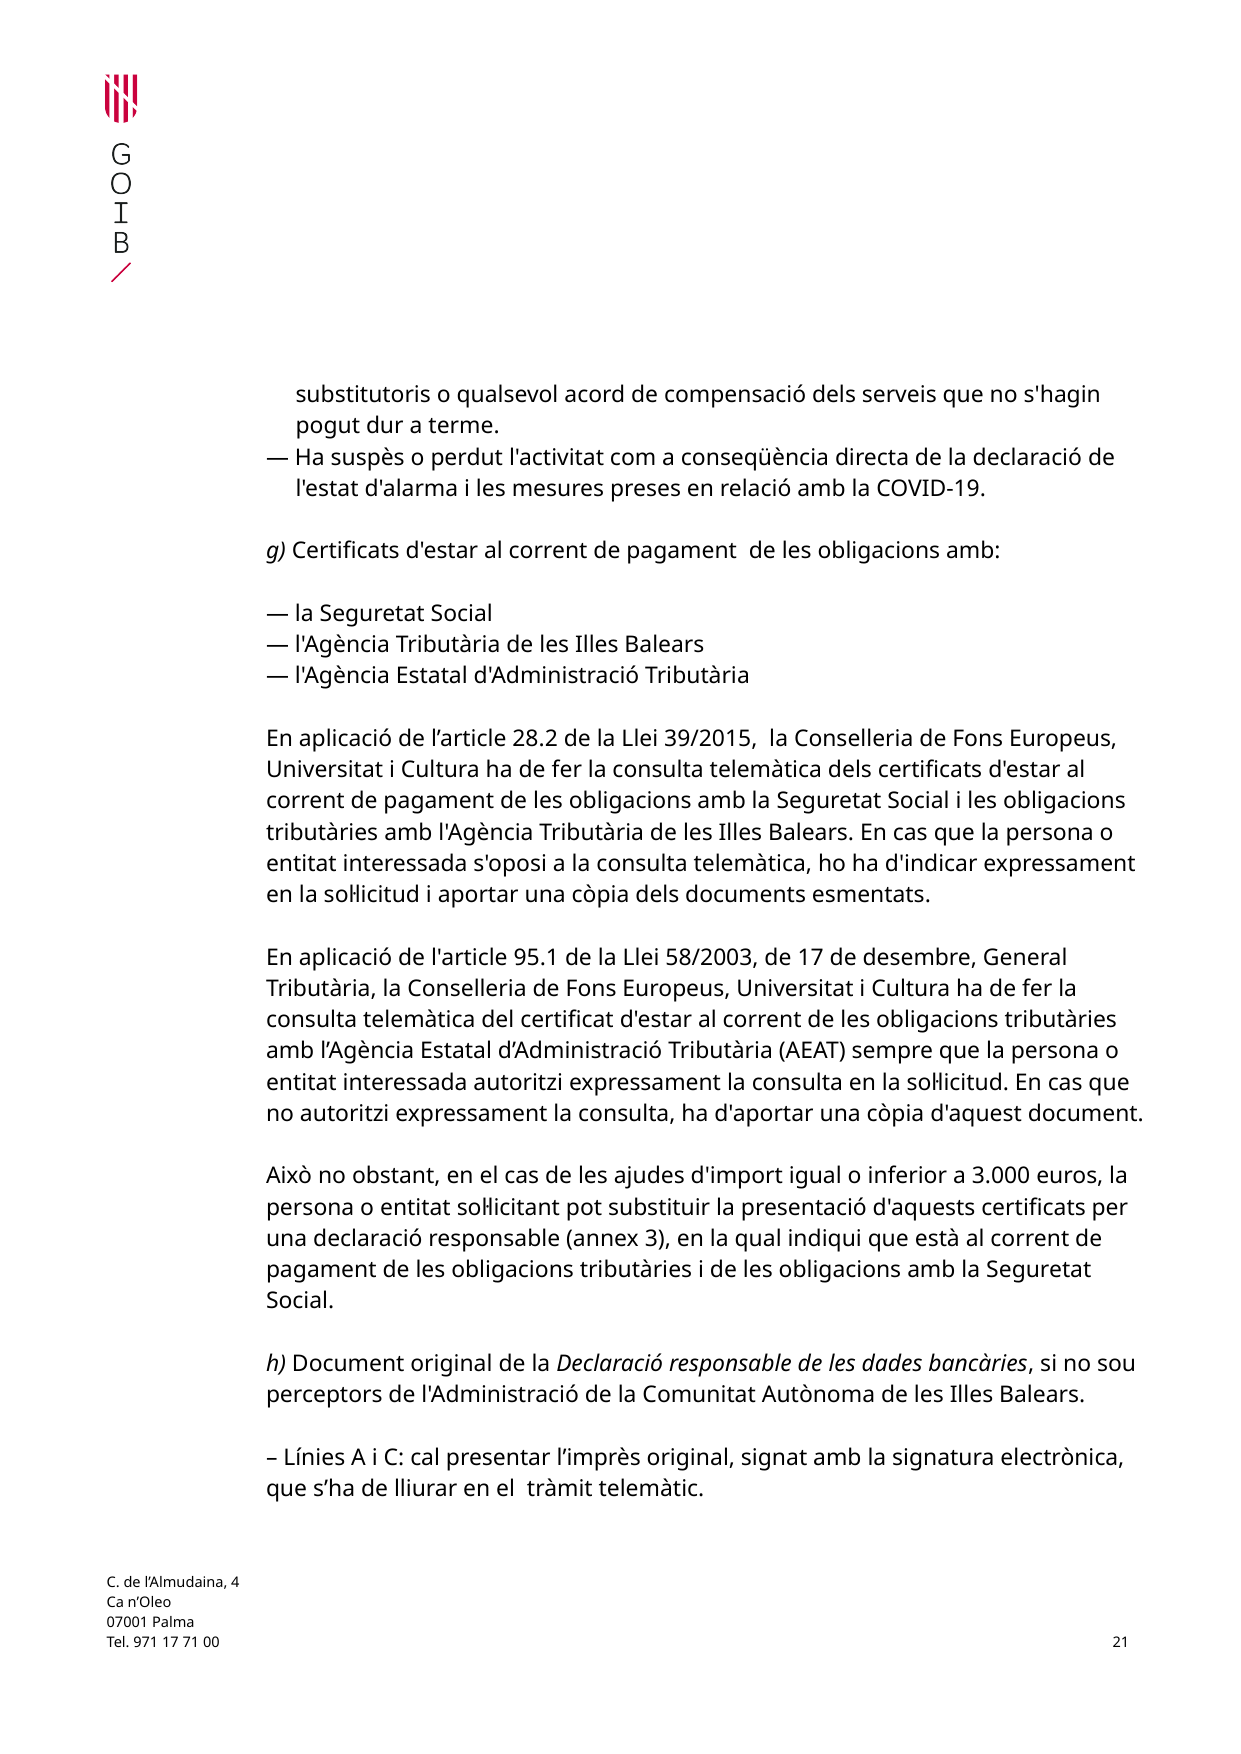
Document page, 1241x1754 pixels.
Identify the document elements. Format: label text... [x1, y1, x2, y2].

text Això no obstant, en el cas de les ajudes d'import igual o inferior a 3.000 euros, la persona o entitat sol·licitant pot substituir la presentació d'aquests certificats per una declaració responsable (annex 3), en la qual indiqui que està al corrent de pagament de les obligacions tributàries i de les obligacions amb la Seguretat Social. [266, 1159, 1152, 1315]
text substitutoris o qualsevol acord de compensació dels serveis que no s'hagin pogut dur a terme. [266, 378, 1152, 440]
text — Ha suspès o perdut l'activitat com a conseqüència directa de la declaració de l'estat d'alarma i les mesures preses en relació amb la COVID-19. [266, 440, 1152, 503]
picture [76, 51, 166, 313]
text En aplicació de l'article 95.1 de la Llei 58/2003, de 17 de desembre, General Tributària, la Conselleria de Fons Europeus, Universitat i Cultura ha de fer la consulta telemàtica del certificat d'estar al corrent de les obligacions tributàries amb l’Agència Estatal d’Administració Tributària (AEAT) sempre que la persona o entitat interessada autoritzi expressament la consulta en la sol·licitud. En cas que no autoritzi expressament la consulta, ha d'aportar una còpia d'aquest document. [266, 940, 1152, 1128]
text h) Document original de la Declaració responsable de les dades bancàries, si no sou perceptors de l'Administració de la Comunitat Autònoma de les Illes Balears. [266, 1347, 1152, 1409]
text En aplicació de l’article 28.2 de la Llei 39/2015, la Conselleria de Fons Europeus, Universitat i Cultura ha de fer la consulta telemàtica dels certificats d'estar al corrent de pagament de les obligacions amb la Seguretat Social i les obligacions tributàries amb l'Agència Tributària de les Illes Balears. En cas que la persona o entitat interessada s'oposi a la consulta telemàtica, ho ha d'indicar expressament en la sol·licitud i aportar una còpia dels documents esmentats. [266, 722, 1152, 909]
text — la Seguretat Social [266, 597, 1152, 628]
text — l'Agència Tributària de les Illes Balears [266, 628, 1152, 659]
text – Línies A i C: cal presentar l’imprès original, signat amb la signatura electrònica, que s’ha de lliurar en el tràmit telemàtic. [266, 1440, 1152, 1503]
text g) Certificats d'estar al corrent de pagament de les obligacions amb: [266, 534, 1152, 565]
text — l'Agència Estatal d'Administració Tributària [266, 659, 1152, 690]
